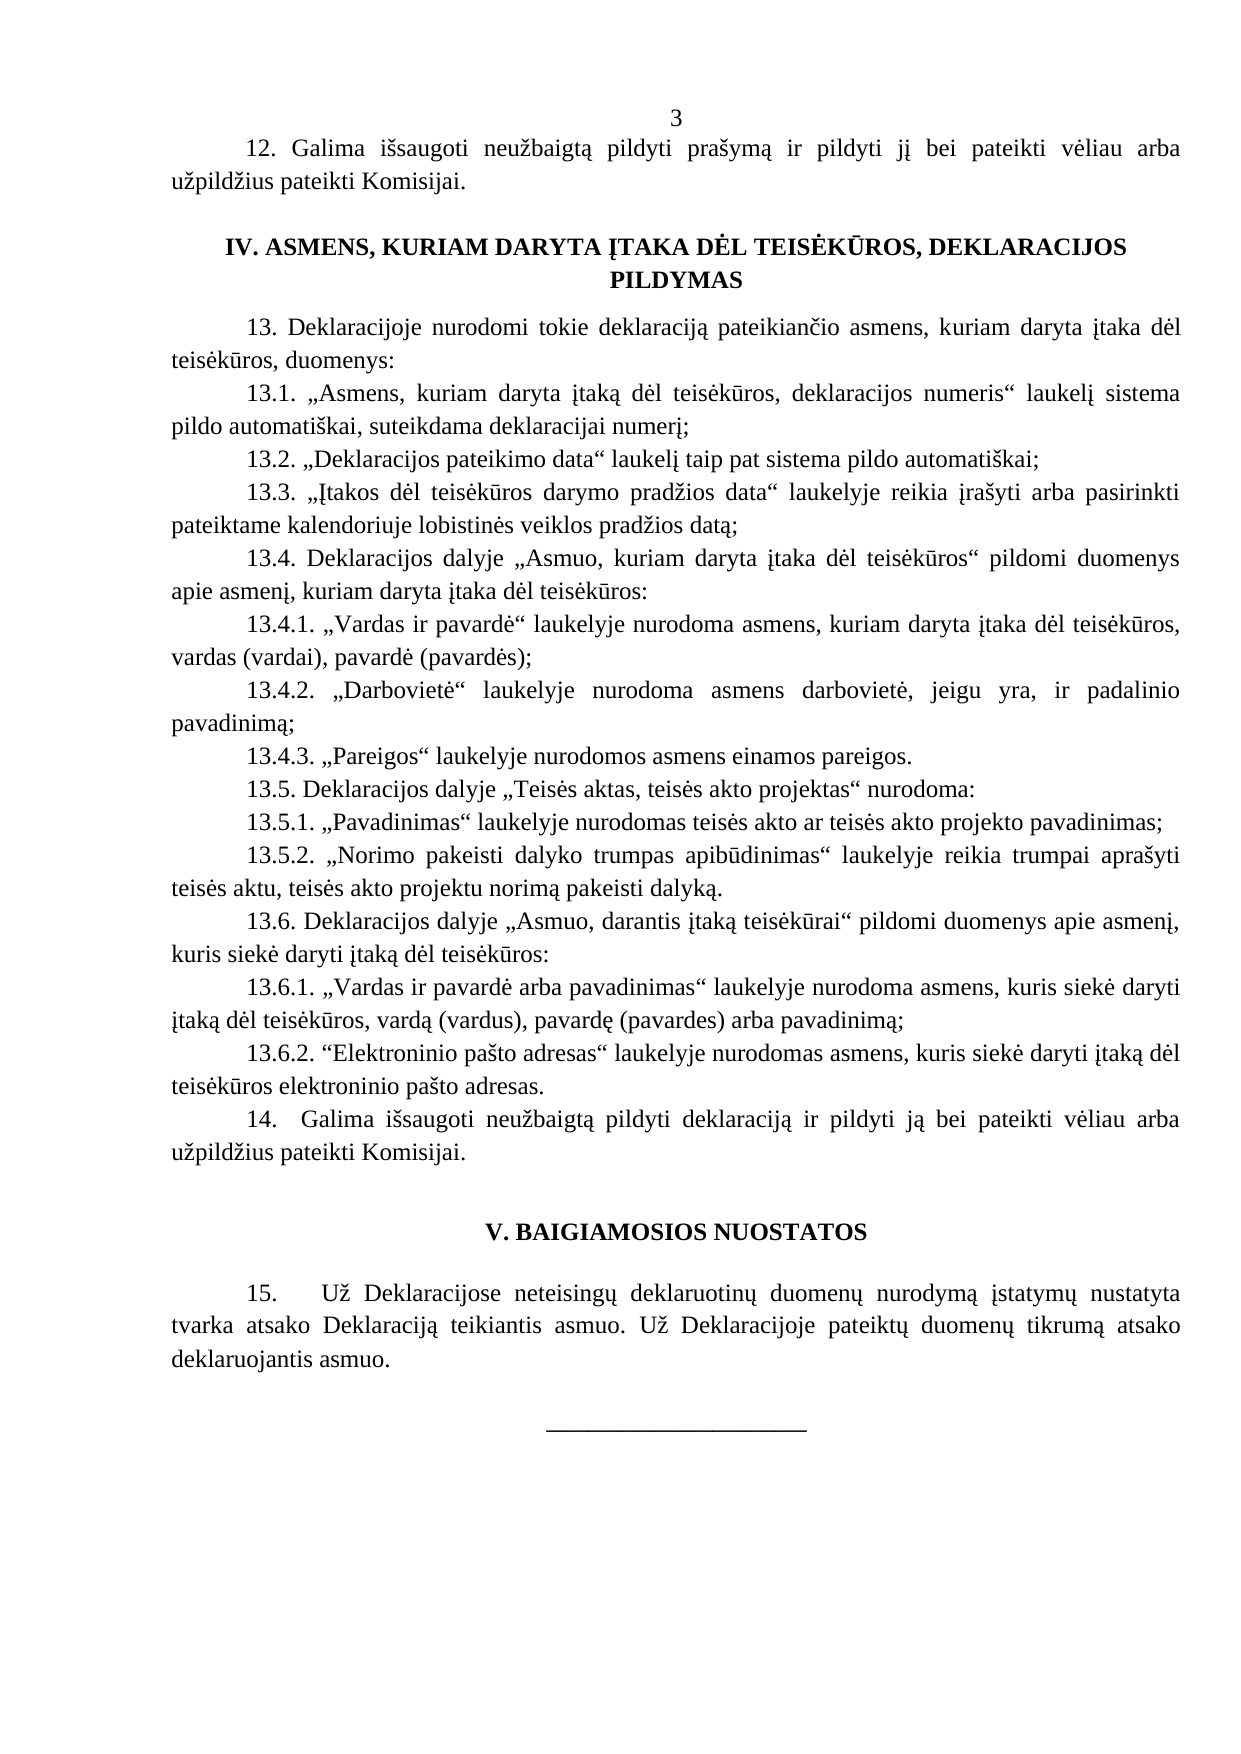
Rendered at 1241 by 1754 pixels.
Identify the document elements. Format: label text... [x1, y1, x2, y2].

text 15. Už Deklaracijose neteisingų deklaruotinų duomenų nurodymą įstatymų nustatyta tvarka atsako Deklaraciją teikiantis asmuo. Už Deklaracijoje pateiktų duomenų tikrumą atsako deklaruojantis asmuo. [171, 1278, 1181, 1372]
text 13.5. Deklaracijos dalyje „Teisės aktas, teisės akto projektas“ nurodoma: [171, 774, 1181, 803]
text 13.6.2. “Elektroninio pašto adresas“ laukelyje nurodomas asmens, kuris siekė daryti įtaką dėl teisėkūros elektroninio pašto adresas. [171, 1038, 1181, 1100]
text 14. Galima išsaugoti neužbaigtą pildyti deklaraciją ir pildyti ją bei pateikti vėliau arba užpildžius pateikti Komisijai. [171, 1104, 1181, 1166]
text 13.6.1. „Vardas ir pavardė arba pavadinimas“ laukelyje nurodoma asmens, kuris siekė daryti įtaką dėl teisėkūros, vardą (vardus), pavardę (pavardes) arba pavadinimą; [171, 972, 1181, 1034]
text 13.5.2. „Norimo pakeisti dalyko trumpas apibūdinimas“ laukelyje reikia trumpai aprašyti teisės aktu, teisės akto projektu norimą pakeisti dalyką. [171, 840, 1181, 902]
text 13. Deklaracijoje nurodomi tokie deklaraciją pateikiančio asmens, kuriam daryta įtaka dėl teisėkūros, duomenys: [171, 312, 1181, 373]
text 13.4.2. „Darbovietė“ laukelyje nurodoma asmens darbovietė, jeigu yra, ir padalinio pavadinimą; [171, 675, 1181, 737]
text 13.4.1. „Vardas ir pavardė“ laukelyje nurodoma asmens, kuriam daryta įtaka dėl teisėkūros, vardas (vardai), pavardė (pavardės); [171, 609, 1181, 671]
text 13.1. „Asmens, kuriam daryta įtaką dėl teisėkūros, deklaracijos numeris“ laukelį sistema pildo automatiškai, suteikdama deklaracijai numerį; [171, 378, 1181, 439]
text V. BAIGIAMOSIOS NUOSTATOS [171, 1217, 1181, 1246]
text _________________________ [171, 1410, 1181, 1434]
text 13.6. Deklaracijos dalyje „Asmuo, darantis įtaką teisėkūrai“ pildomi duomenys apie asmenį, kuris siekė daryti įtaką dėl teisėkūros: [171, 906, 1181, 968]
text 13.2. „Deklaracijos pateikimo data“ laukelį taip pat sistema pildo automatiškai; [171, 444, 1181, 473]
text 13.4.3. „Pareigos“ laukelyje nurodomos asmens einamos pareigos. [171, 741, 1181, 770]
text 13.3. „Įtakos dėl teisėkūros darymo pradžios data“ laukelyje reikia įrašyti arba pasirinkti pateiktame kalendoriuje lobistinės veiklos pradžios datą; [171, 477, 1181, 539]
text 12. Galima išsaugoti neužbaigtą pildyti prašymą ir pildyti jį bei pateikti vėliau arba užpildžius pateikti Komisijai. [171, 133, 1181, 195]
text 13.4. Deklaracijos dalyje „Asmuo, kuriam daryta įtaka dėl teisėkūros“ pildomi duomenys apie asmenį, kuriam daryta įtaka dėl teisėkūros: [171, 543, 1181, 605]
text 13.5.1. „Pavadinimas“ laukelyje nurodomas teisės akto ar teisės akto projekto pavadinimas; [171, 807, 1181, 836]
text IV. ASMENS, KURIAM DARYTA ĮTAKA DĖL TEISĖKŪROS, DEKLARACIJOS PILDYMAS [171, 232, 1181, 294]
